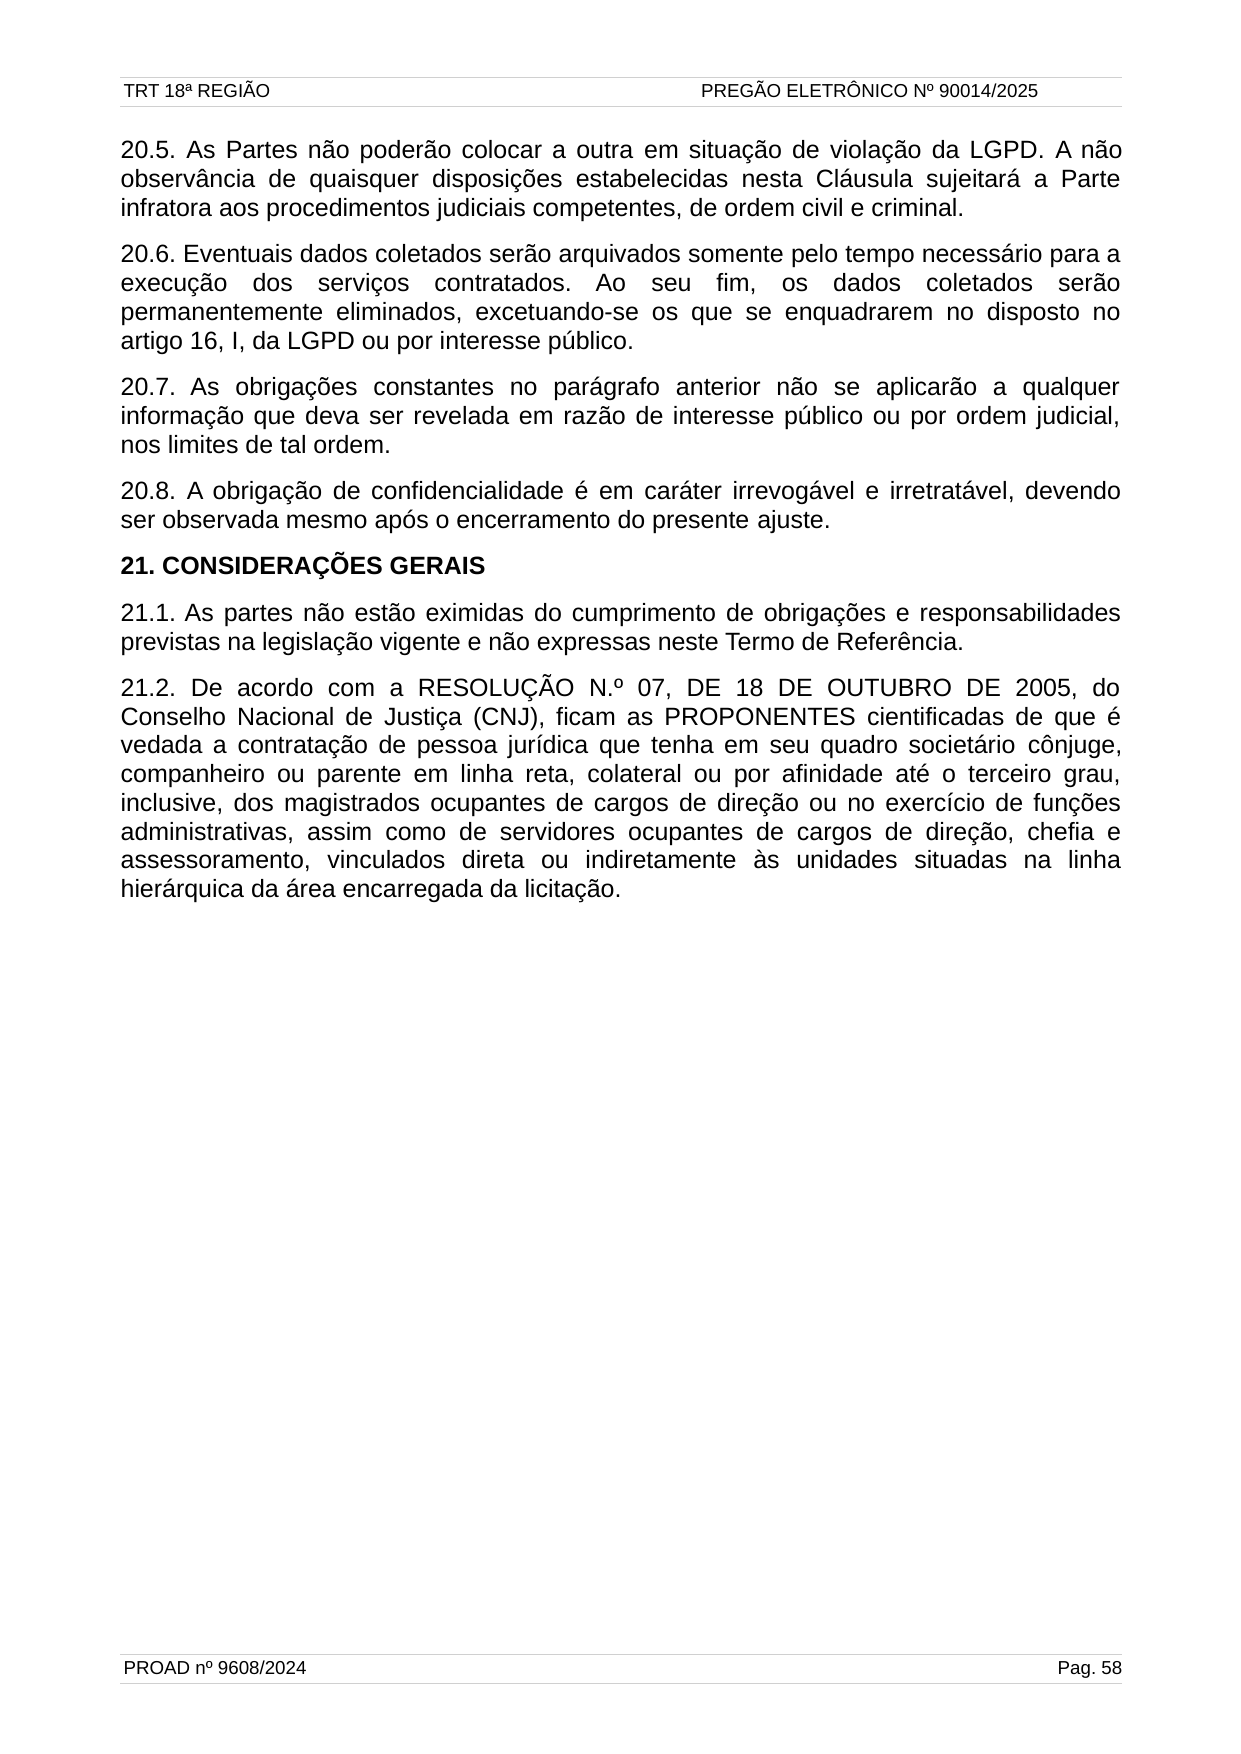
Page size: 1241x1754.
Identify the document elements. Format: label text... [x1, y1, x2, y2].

text 20.7. As obrigações constantes no parágrafo anterior não se aplicarão a qualquer informação que deva ser revelada em razão de interesse público ou por ordem judicial, nos limites de tal ordem. [120, 372, 1122, 458]
text 21. CONSIDERAÇÕES GERAIS [120, 551, 1122, 580]
text 21.1. As partes não estão eximidas do cumprimento de obrigações e responsabilidades previstas na legislação vigente e não expressas neste Termo de Referência. [120, 598, 1122, 655]
text 21.2. De acordo com a RESOLUÇÃO N.º 07, DE 18 DE OUTUBRO DE 2005, do Conselho Nacional de Justiça (CNJ), ficam as PROPONENTES cientificadas de que é vedada a contratação de pessoa jurídica que tenha em seu quadro societário cônjuge, companheiro ou parente em linha reta, colateral ou por afinidade até o terceiro grau, inclusive, dos magistrados ocupantes de cargos de direção ou no exercício de funções administrativas, assim como de servidores ocupantes de cargos de direção, chefia e assessoramento, vinculados direta ou indiretamente às unidades situadas na linha hierárquica da área encarregada da licitação. [120, 673, 1122, 903]
text 20.6. Eventuais dados coletados serão arquivados somente pelo tempo necessário para a execução dos serviços contratados. Ao seu fim, os dados coletados serão permanentemente eliminados, excetuando-se os que se enquadrarem no disposto no artigo 16, I, da LGPD ou por interesse público. [120, 239, 1122, 354]
text 20.8. A obrigação de confidencialidade é em caráter irrevogável e irretratável, devendo ser observada mesmo após o encerramento do presente ajuste. [120, 476, 1122, 534]
text 20.5. As Partes não poderão colocar a outra em situação de violação da LGPD. A não observância de quaisquer disposições estabelecidas nesta Cláusula sujeitará a Parte infratora aos procedimentos judiciais competentes, de ordem civil e criminal. [120, 136, 1122, 222]
